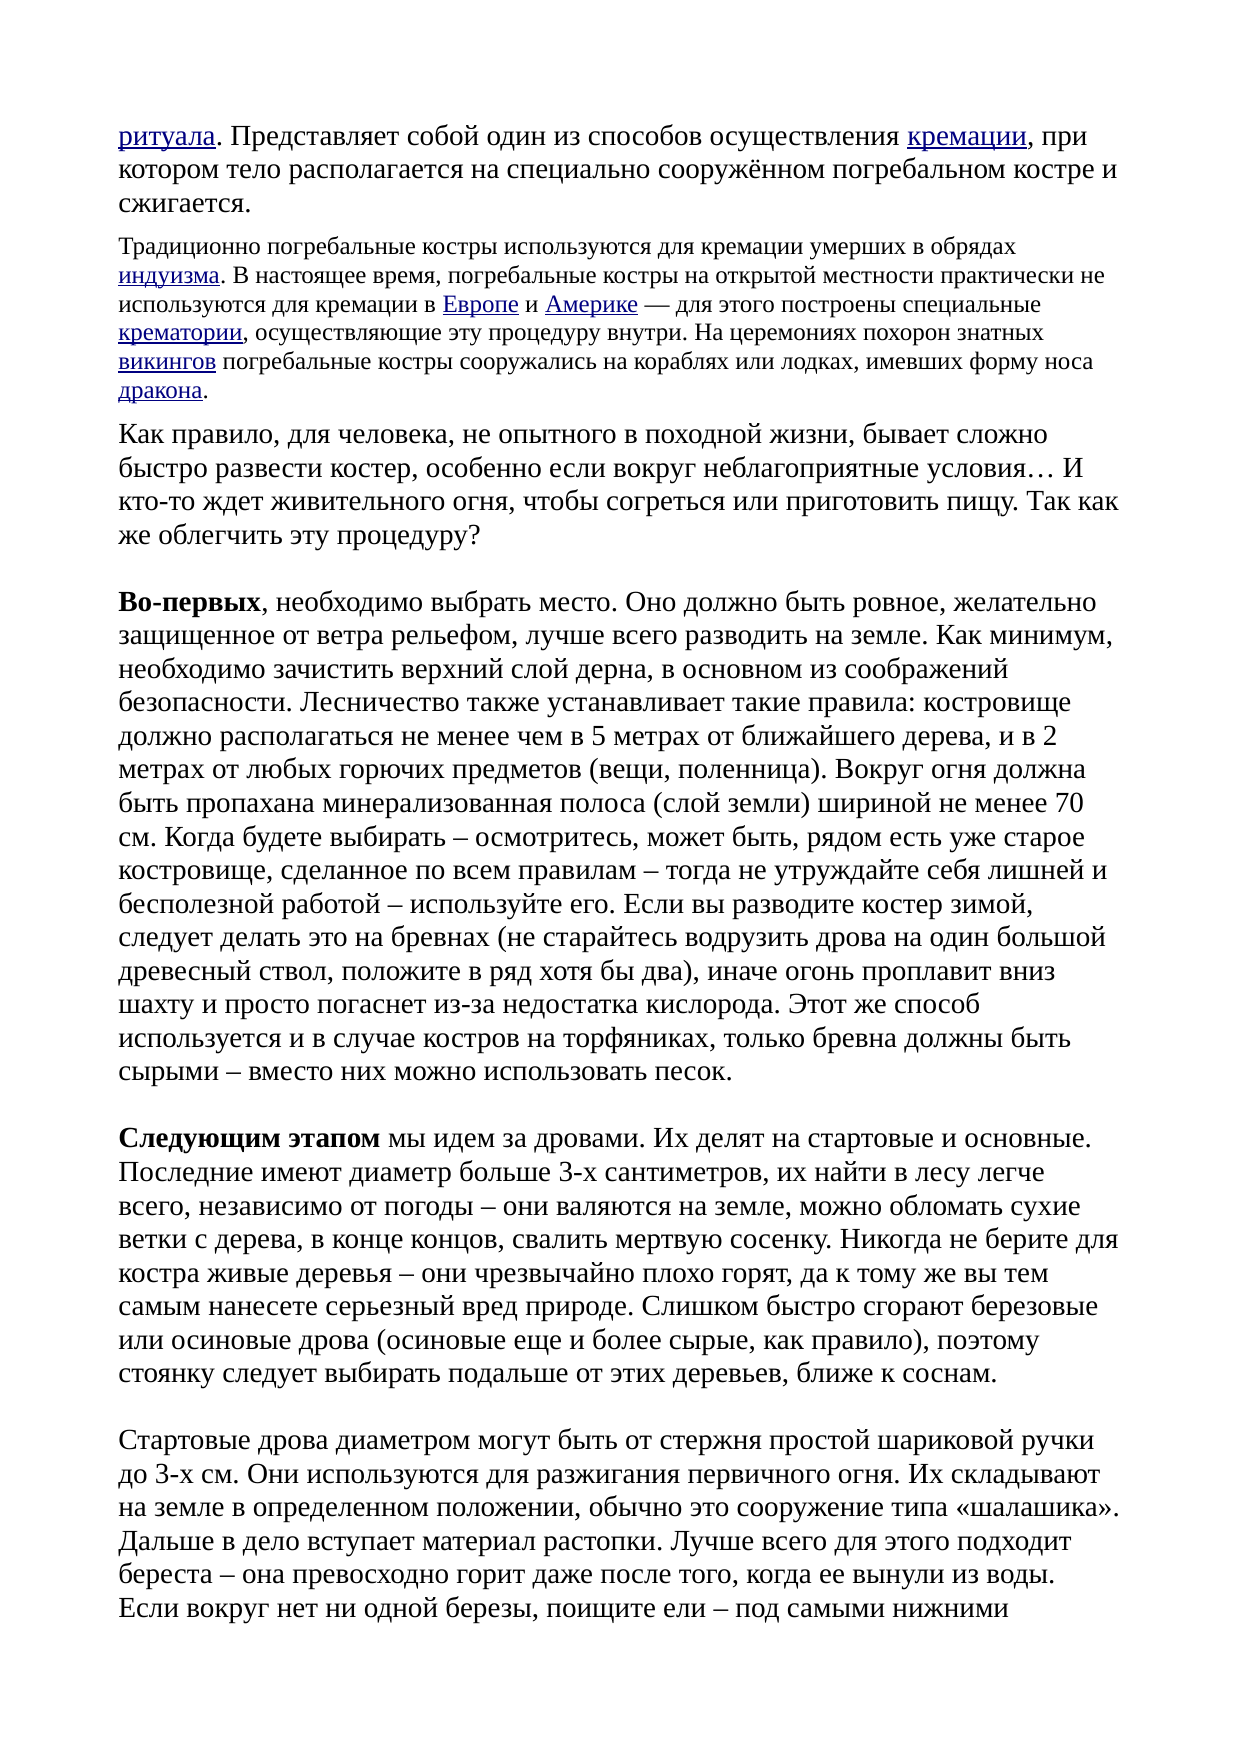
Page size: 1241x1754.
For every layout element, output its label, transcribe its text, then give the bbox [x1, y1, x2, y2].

text ритуала. Представляет собой один из способов осуществления кремации, при котором тело располагается на специально сооружённом погребальном костре и сжигается. [118, 118, 1122, 219]
text Традиционно погребальные костры используются для кремации умерших в обрядах индуизма. В настоящее время, погребальные костры на открытой местности практически не используются для кремации в Европе и Америке — для этого построены специальные крематории, осуществляющие эту процедуру внутри. На церемониях похорон знатных викингов погребальные костры сооружались на кораблях или лодках, имевших форму носа дракона. [118, 231, 1122, 404]
text Как правило, для человека, не опытного в походной жизни, бывает сложно быстро развести костер, особенно если вокруг неблагоприятные условия… И кто-то ждет живительного огня, чтобы согреться или приготовить пищу. Так как же облегчить эту процедуру? Во-первых, необходимо выбрать место. Оно должно быть ровное, желательно защищенное от ветра рельефом, лучше всего разводить на земле. Как минимум, необходимо зачистить верхний слой дерна, в основном из соображений безопасности. Лесничество также устанавливает такие правила: костровище должно располагаться не менее чем в 5 метрах от ближайшего дерева, и в 2 метрах от любых горючих предметов (вещи, поленница). Вокруг огня должна быть пропахана минерализованная полоса (слой земли) шириной не менее 70 см. Когда будете выбирать – осмотритесь, может быть, рядом есть уже старое костровище, сделанное по всем правилам – тогда не утруждайте себя лишней и бесполезной работой – используйте его. Если вы разводите костер зимой, следует делать это на бревнах (не старайтесь водрузить дрова на один большой древесный ствол, положите в ряд хотя бы два), иначе огонь проплавит вниз шахту и просто погаснет из-за недостатка кислорода. Этот же способ используется и в случае костров на торфяниках, только бревна должны быть сырыми – вместо них можно использовать песок. Следующим этапом мы идем за дровами. Их делят на стартовые и основные. Последние имеют диаметр больше 3-х сантиметров, их найти в лесу легче всего, независимо от погоды – они валяются на земле, можно обломать сухие ветки с дерева, в конце концов, свалить мертвую сосенку. Никогда не берите для костра живые деревья – они чрезвычайно плохо горят, да к тому же вы тем самым нанесете серьезный вред природе. Слишком быстро сгорают березовые или осиновые дрова (осиновые еще и более сырые, как правило), поэтому стоянку следует выбирать подальше от этих деревьев, ближе к соснам. Стартовые дрова диаметром могут быть от стержня простой шариковой ручки до 3-х см. Они используются для разжигания первичного огня. Их складывают на земле в определенном положении, обычно это сооружение типа «шалашика». Дальше в дело вступает материал растопки. Лучше всего для этого подходит береста – она превосходно горит даже после того, когда ее вынули из воды. Если вокруг нет ни одной березы, поищите ели – под самыми нижними [118, 416, 1122, 1624]
